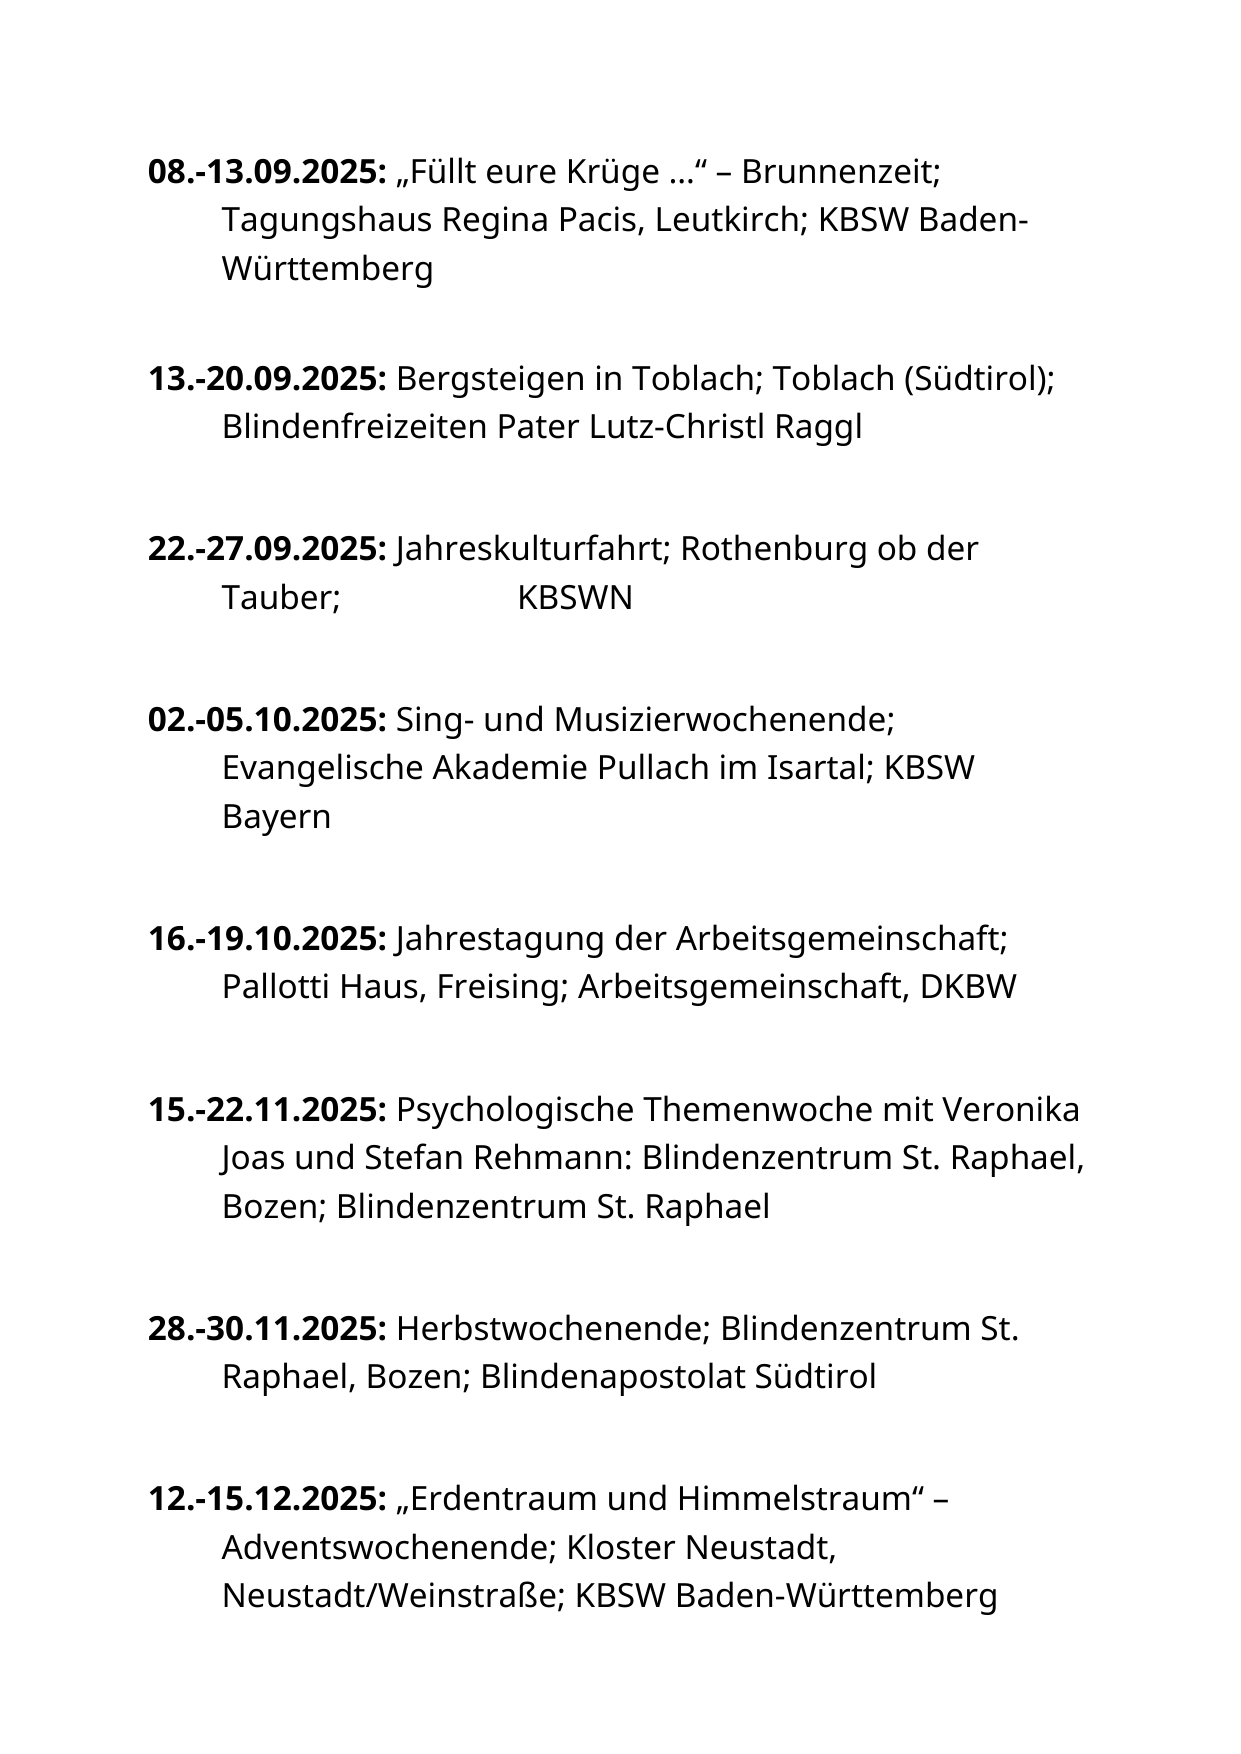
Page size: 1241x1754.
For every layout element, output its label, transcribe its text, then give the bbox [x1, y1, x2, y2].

text 28.-30.11.2025: Herbstwochenende; Blindenzentrum St. Raphael, Bozen; Blindenapostolat Südtirol [148, 1304, 1093, 1398]
text 12.-15.12.2025: „Erdentraum und Himmelstraum“ – Adventswochenende; Kloster Neustadt, Neustadt/Weinstraße; KBSW Baden-Württemberg [148, 1475, 1093, 1618]
text 16.-19.10.2025: Jahrestagung der Arbeitsgemeinschaft; Pallotti Haus, Freising; Arbeitsgemeinschaft, DKBW [148, 915, 1093, 1009]
text 15.-22.11.2025: Psychologische Themenwoche mit Veronika Joas und Stefan Rehmann: Blindenzentrum St. Raphael, Bozen; Blindenzentrum St. Raphael [148, 1085, 1093, 1228]
text 22.-27.09.2025: Jahreskulturfahrt; Rothenburg ob der Tauber; KBSWN [148, 525, 1093, 619]
text 08.-13.09.2025: „Füllt eure Krüge …“ – Brunnenzeit; Tagungshaus Regina Pacis, Leutkirch; KBSW Baden-Württemberg [148, 148, 1093, 290]
text 13.-20.09.2025: Bergsteigen in Toblach; Toblach (Südtirol); Blindenfreizeiten Pater Lutz-Christl Raggl [148, 354, 1093, 448]
text 02.-05.10.2025: Sing- und Musizierwochenende; Evangelische Akademie Pullach im Isartal; KBSW Bayern [148, 696, 1093, 838]
